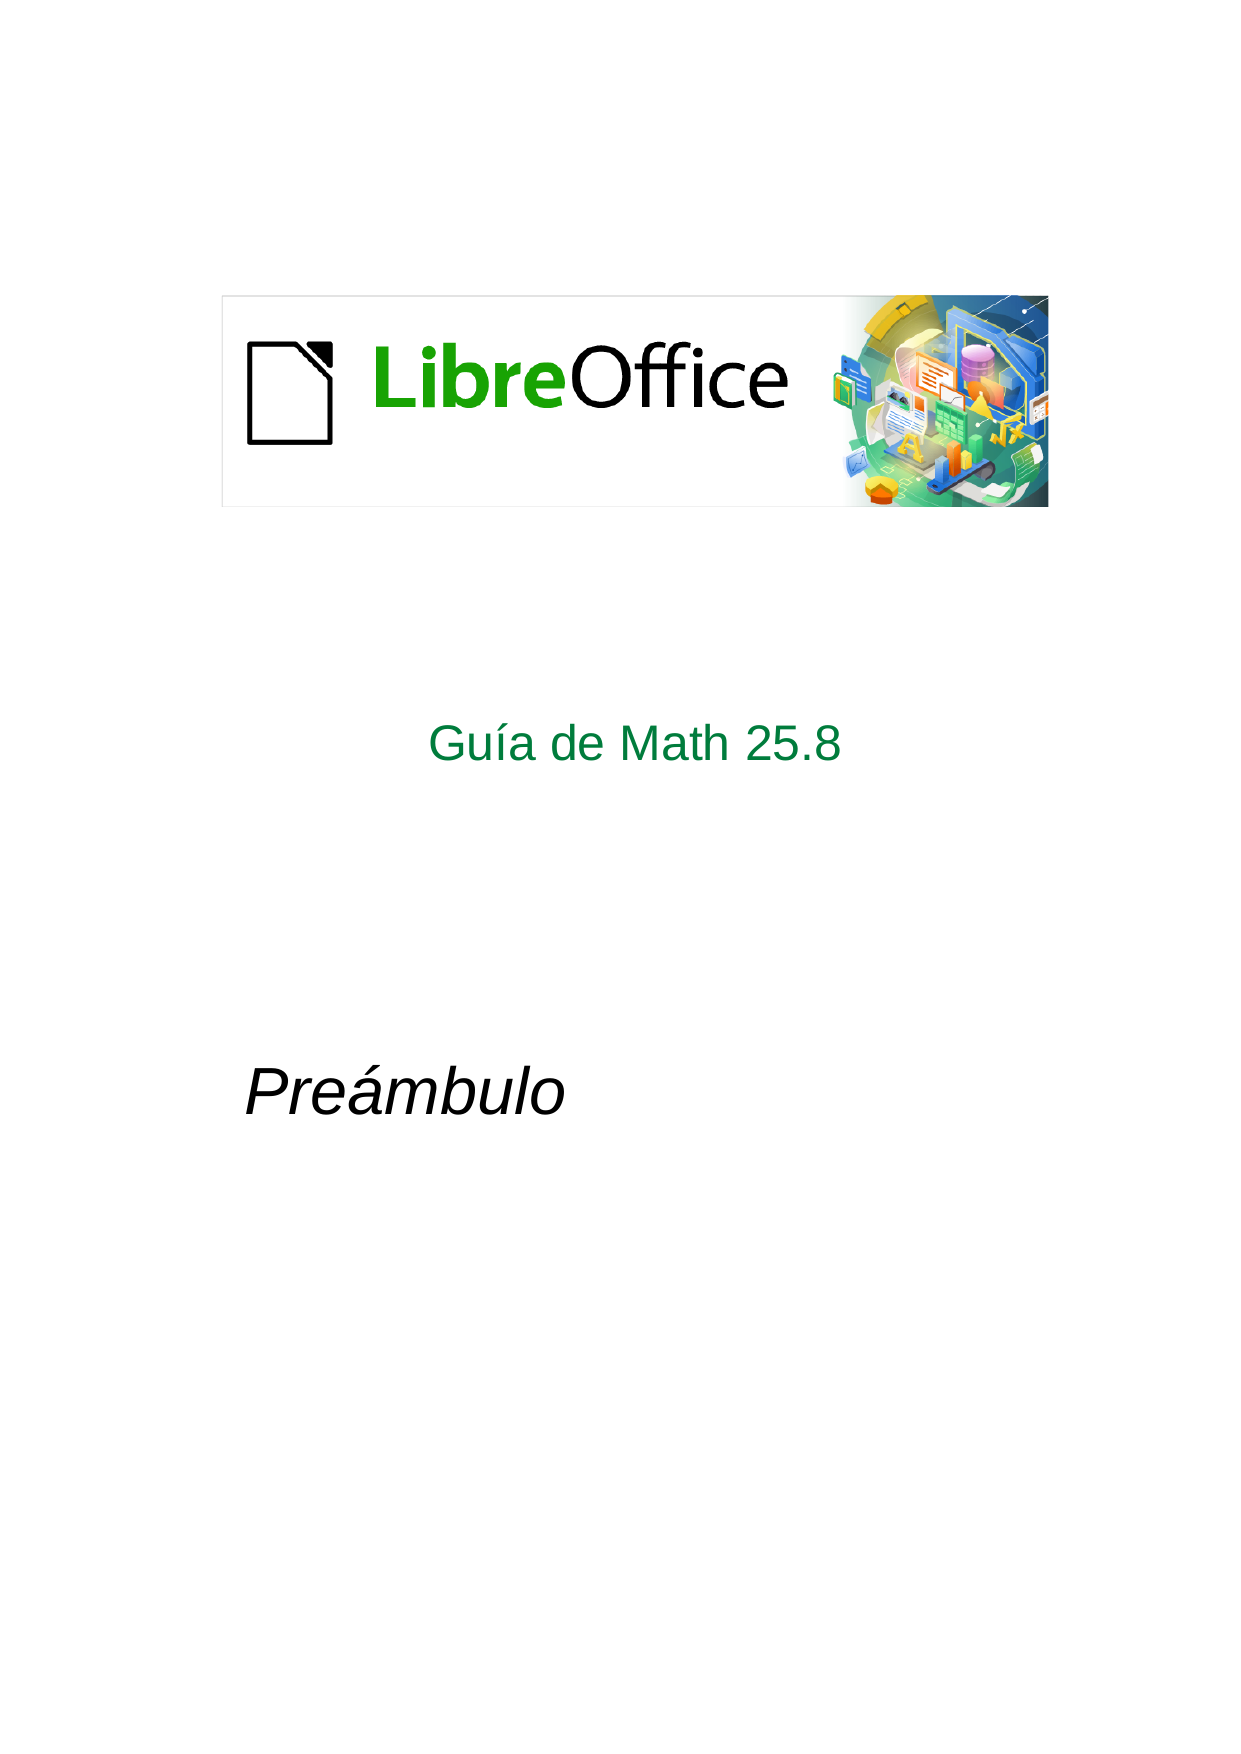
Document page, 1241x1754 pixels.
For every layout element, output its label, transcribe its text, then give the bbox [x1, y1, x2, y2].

text Guía de Math 25.8 [177, 715, 1093, 771]
title Preámbulo [177, 979, 1093, 1128]
picture [221, 295, 1049, 507]
